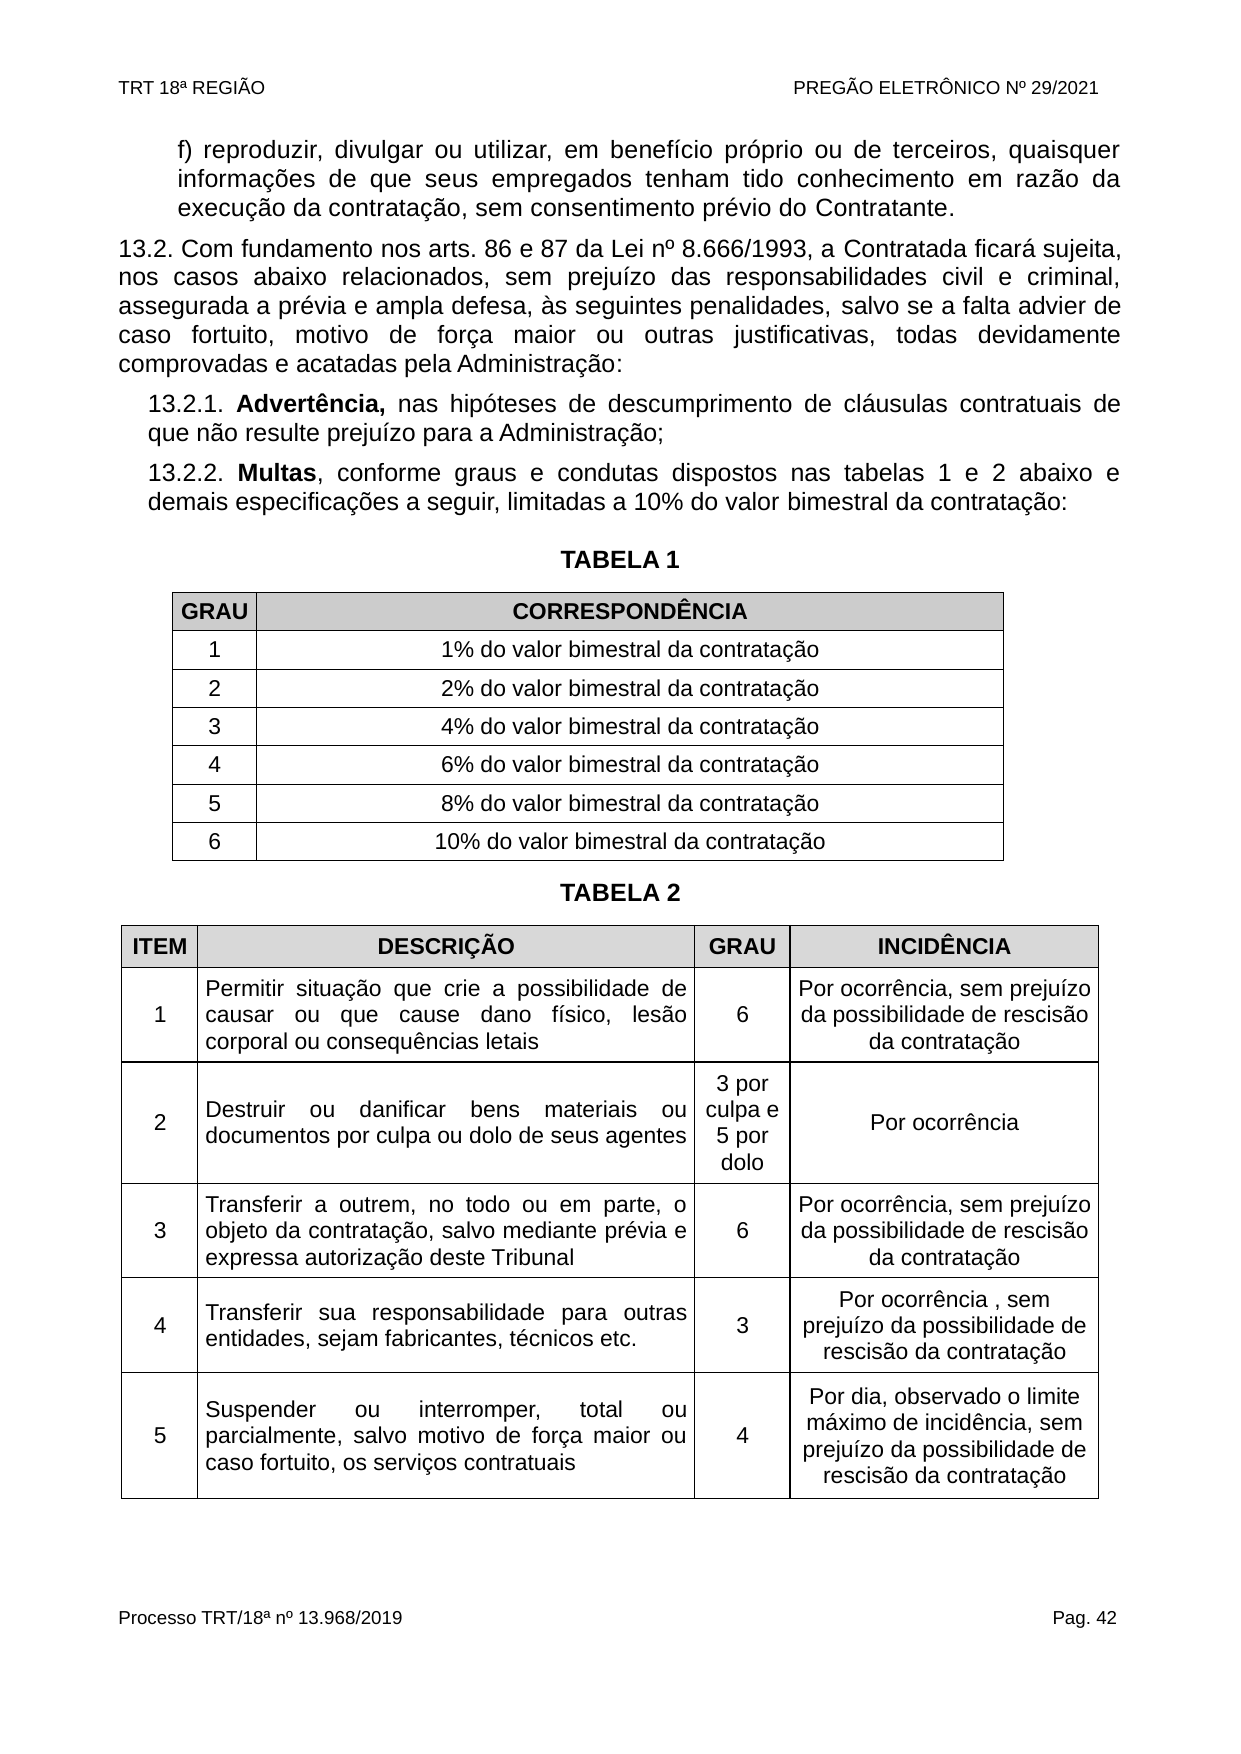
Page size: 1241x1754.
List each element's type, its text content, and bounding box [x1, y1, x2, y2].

table_cell 2 [122, 1063, 197, 1182]
table_header DESCRIÇÃO [198, 926, 694, 967]
table_cell 4 [122, 1278, 197, 1372]
table_cell 2% do valor bimestral da contratação [257, 670, 1003, 707]
table_cell Transferir a outrem, no todo ou em parte, o objeto da contratação, salvo mediante prévia e expressa autorização deste Tribunal [198, 1184, 694, 1277]
table_cell 3 [695, 1278, 789, 1372]
table_cell Por dia, observado o limite máximo de incidência, sem prejuízo da possibilidade de rescisão da contratação [791, 1373, 1098, 1498]
table_header INCIDÊNCIA [791, 926, 1098, 967]
table_cell 8% do valor bimestral da contratação [257, 785, 1003, 822]
table_cell Destruir ou danificar bens materiais ou documentos por culpa ou dolo de seus agentes [198, 1063, 694, 1182]
table_header CORRESPONDÊNCIA [257, 593, 1003, 630]
table_cell Por ocorrência, sem prejuízo da possibilidade de rescisão da contratação [791, 968, 1098, 1061]
table_cell 4 [695, 1373, 789, 1498]
text 13.2.1. Advertência, nas hipóteses de descumprimento de cláusulas contratuais de que não resulte prejuízo para a Administração; [148, 389, 1122, 447]
text TABELA 1 [118, 545, 1122, 574]
table_cell 3 por culpa e 5 por dolo [695, 1063, 789, 1182]
text TABELA 2 [118, 878, 1122, 907]
table_header ITEM [122, 926, 197, 967]
table_cell 5 [122, 1373, 197, 1498]
table_cell 1 [122, 968, 197, 1061]
table_cell Suspender ou interromper, total ou parcialmente, salvo motivo de força maior ou caso fortuito, os serviços contratuais [198, 1373, 694, 1498]
table_cell 1 [173, 631, 256, 668]
table_cell 3 [122, 1184, 197, 1277]
table_cell 3 [173, 708, 256, 745]
text 13.2.2. Multas, conforme graus e condutas dispostos nas tabelas 1 e 2 abaixo e demais especificações a seguir, limitadas a 10% do valor bimestral da contratação: [148, 458, 1122, 516]
table_cell 5 [173, 785, 256, 822]
table_header GRAU [173, 593, 256, 630]
table_cell 6 [173, 823, 256, 860]
table_cell 2 [173, 670, 256, 707]
table_cell 1% do valor bimestral da contratação [257, 631, 1003, 668]
table_cell 4% do valor bimestral da contratação [257, 708, 1003, 745]
table_header GRAU [695, 926, 789, 967]
table_cell 6 [695, 968, 789, 1061]
text f) reproduzir, divulgar ou utilizar, em benefício próprio ou de terceiros, quaisquer informações de que seus empregados tenham tido conhecimento em razão da execução da contratação, sem consentimento prévio do Contratante. [177, 136, 1122, 222]
table_cell 4 [173, 746, 256, 783]
table_cell Por ocorrência, sem prejuízo da possibilidade de rescisão da contratação [791, 1184, 1098, 1277]
table_cell Transferir sua responsabilidade para outras entidades, sejam fabricantes, técnicos etc. [198, 1278, 694, 1372]
table_cell 6% do valor bimestral da contratação [257, 746, 1003, 783]
table_cell Permitir situação que crie a possibilidade de causar ou que cause dano físico, lesão corporal ou consequências letais [198, 968, 694, 1061]
table_cell Por ocorrência , sem prejuízo da possibilidade de rescisão da contratação [791, 1278, 1098, 1372]
table_cell 10% do valor bimestral da contratação [257, 823, 1003, 860]
table_cell 6 [695, 1184, 789, 1277]
text 13.2. Com fundamento nos arts. 86 e 87 da Lei nº 8.666/1993, a Contratada ficará sujeita, nos casos abaixo relacionados, sem prejuízo das responsabilidades civil e criminal, assegurada a prévia e ampla defesa, às seguintes penalidades, salvo se a falta advier de caso fortuito, motivo de força maior ou outras justificativas, todas devidamente comprovadas e acatadas pela Administração: [118, 233, 1122, 377]
table_cell Por ocorrência [791, 1063, 1098, 1182]
